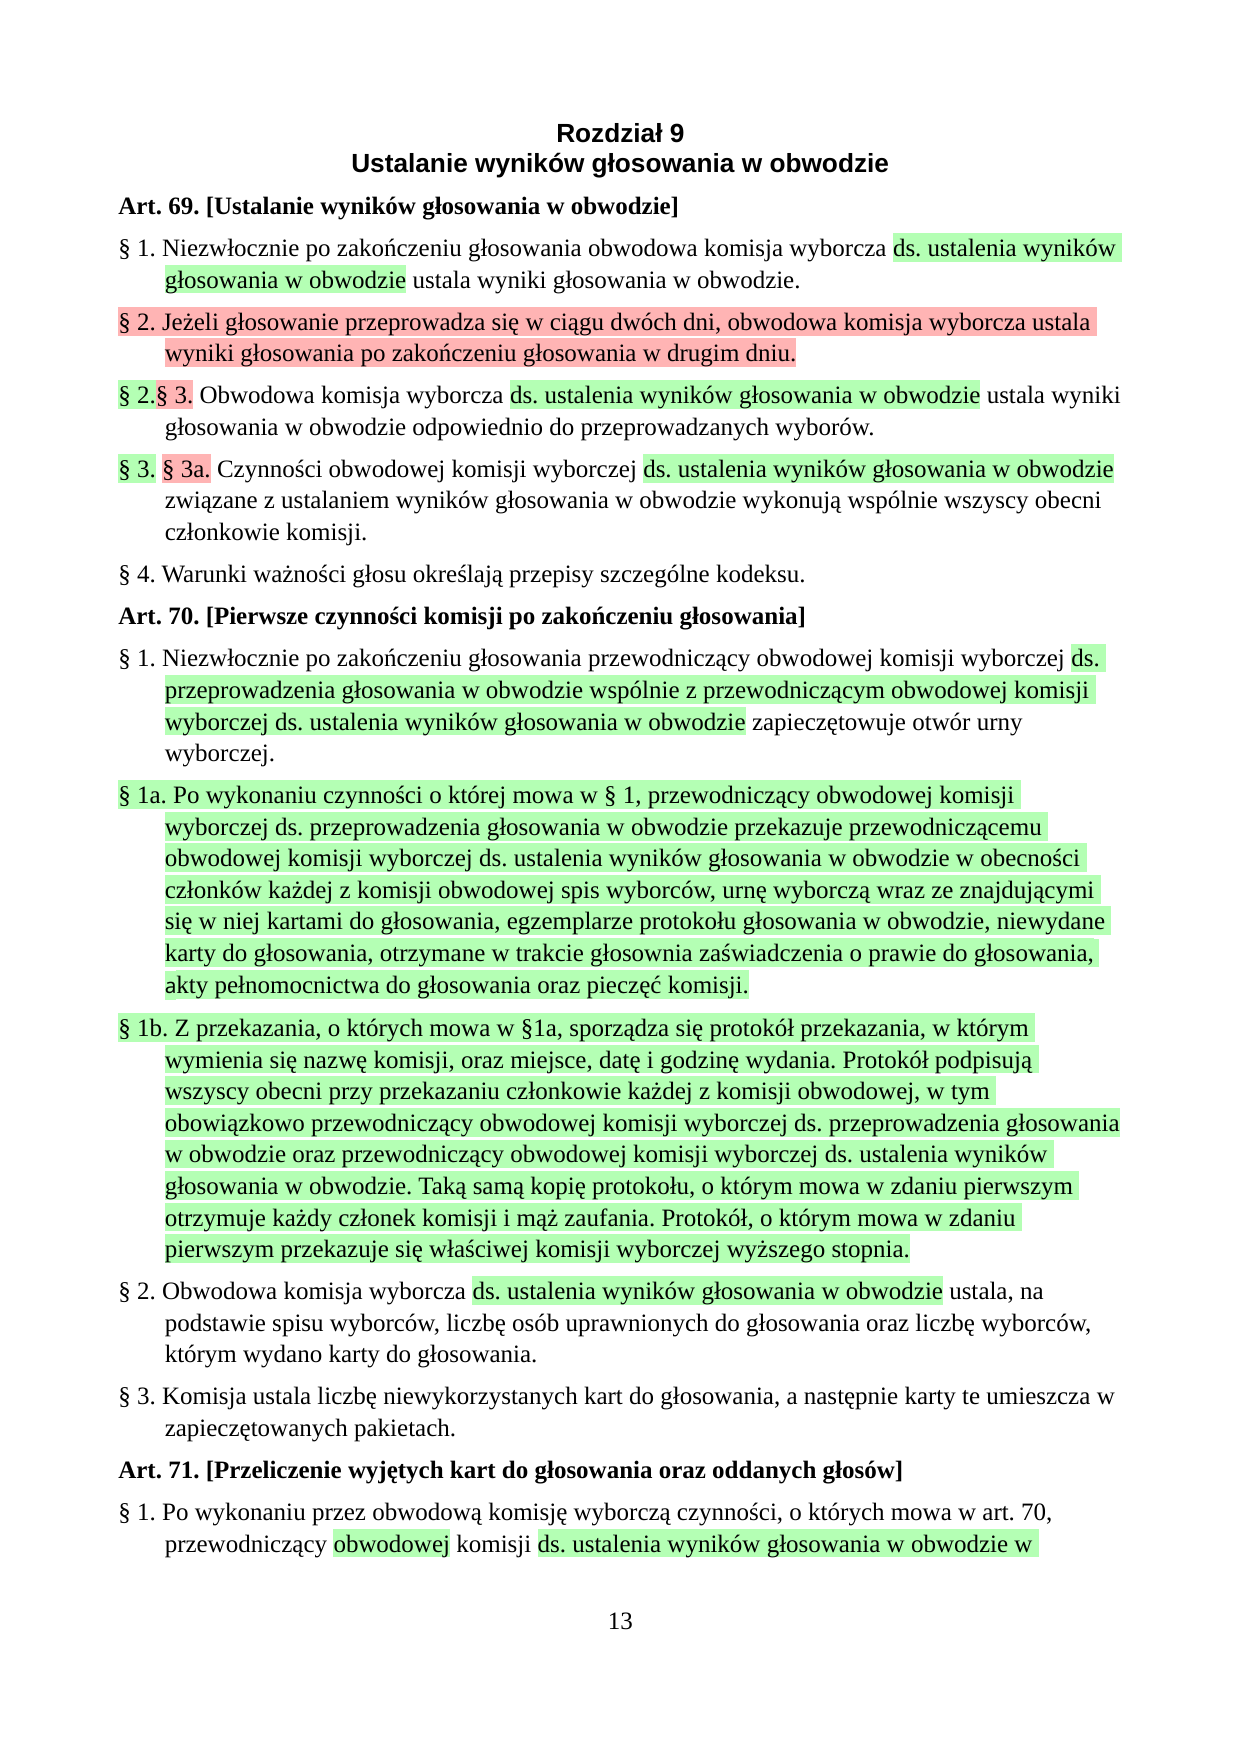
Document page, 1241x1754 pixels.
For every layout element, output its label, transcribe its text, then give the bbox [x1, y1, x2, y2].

subtitle Rozdział 9 Ustalanie wyników głosowania w obwodzie [118, 118, 1122, 178]
text § 3. § 3a. Czynności obwodowej komisji wyborczej ds. ustalenia wyników głosowania w obwodzie związane z ustalaniem wyników głosowania w obwodzie wykonują wspólnie wszyscy obecni członkowie komisji. [118, 454, 1122, 546]
text § 1. Niezwłocznie po zakończeniu głosowania przewodniczący obwodowej komisji wyborczej ds. przeprowadzenia głosowania w obwodzie wspólnie z przewodniczącym obwodowej komisji wyborczej ds. ustalenia wyników głosowania w obwodzie zapieczętowuje otwór urny wyborczej. [118, 643, 1122, 767]
text Art. 70. [Pierwsze czynności komisji po zakończeniu głosowania] [118, 601, 1122, 630]
text § 2. Obwodowa komisja wyborcza ds. ustalenia wyników głosowania w obwodzie ustala, na podstawie spisu wyborców, liczbę osób uprawnionych do głosowania oraz liczbę wyborców, którym wydano karty do głosowania. [118, 1276, 1122, 1368]
text Art. 71. [Przeliczenie wyjętych kart do głosowania oraz oddanych głosów] [118, 1455, 1122, 1484]
text § 1. Niezwłocznie po zakończeniu głosowania obwodowa komisja wyborcza ds. ustalenia wyników głosowania w obwodzie ustala wyniki głosowania w obwodzie. [118, 233, 1122, 293]
text Art. 69. [Ustalanie wyników głosowania w obwodzie] [118, 191, 1122, 220]
text § 3. Komisja ustala liczbę niewykorzystanych kart do głosowania, a następnie karty te umieszcza w zapieczętowanych pakietach. [118, 1381, 1122, 1442]
text § 2.§ 3. Obwodowa komisja wyborcza ds. ustalenia wyników głosowania w obwodzie ustala wyniki głosowania w obwodzie odpowiednio do przeprowadzanych wyborów. [118, 380, 1122, 441]
text § 1b. Z przekazania, o których mowa w §1a, sporządza się protokół przekazania, w którym wymienia się nazwę komisji, oraz miejsce, datę i godzinę wydania. Protokół podpisują wszyscy obecni przy przekazaniu członkowie każdej z komisji obwodowej, w tym obowiązkowo przewodniczący obwodowej komisji wyborczej ds. przeprowadzenia głosowania w obwodzie oraz przewodniczący obwodowej komisji wyborczej ds. ustalenia wyników głosowania w obwodzie. Taką samą kopię protokołu, o którym mowa w zdaniu pierwszym otrzymuje każdy członek komisji i mąż zaufania. Protokół, o którym mowa w zdaniu pierwszym przekazuje się właściwej komisji wyborczej wyższego stopnia. [118, 1013, 1122, 1263]
text § 2. Jeżeli głosowanie przeprowadza się w ciągu dwóch dni, obwodowa komisja wyborcza ustala wyniki głosowania po zakończeniu głosowania w drugim dniu. [118, 307, 1122, 367]
text § 1a. Po wykonaniu czynności o której mowa w § 1, przewodniczący obwodowej komisji wyborczej ds. przeprowadzenia głosowania w obwodzie przekazuje przewodniczącemu obwodowej komisji wyborczej ds. ustalenia wyników głosowania w obwodzie w obecności członków każdej z komisji obwodowej spis wyborców, urnę wyborczą wraz ze znajdującymi się w niej kartami do głosowania, egzemplarze protokołu głosowania w obwodzie, niewydane karty do głosowania, otrzymane w trakcie głosownia zaświadczenia o prawie do głosowania, akty pełnomocnictwa do głosowania oraz pieczęć komisji. [118, 780, 1122, 1000]
text § 1. Po wykonaniu przez obwodową komisję wyborczą czynności, o których mowa w art. 70, przewodniczący obwodowej komisji ds. ustalenia wyników głosowania w obwodzie w [118, 1497, 1122, 1557]
text § 4. Warunki ważności głosu określają przepisy szczególne kodeksu. [118, 559, 1122, 588]
